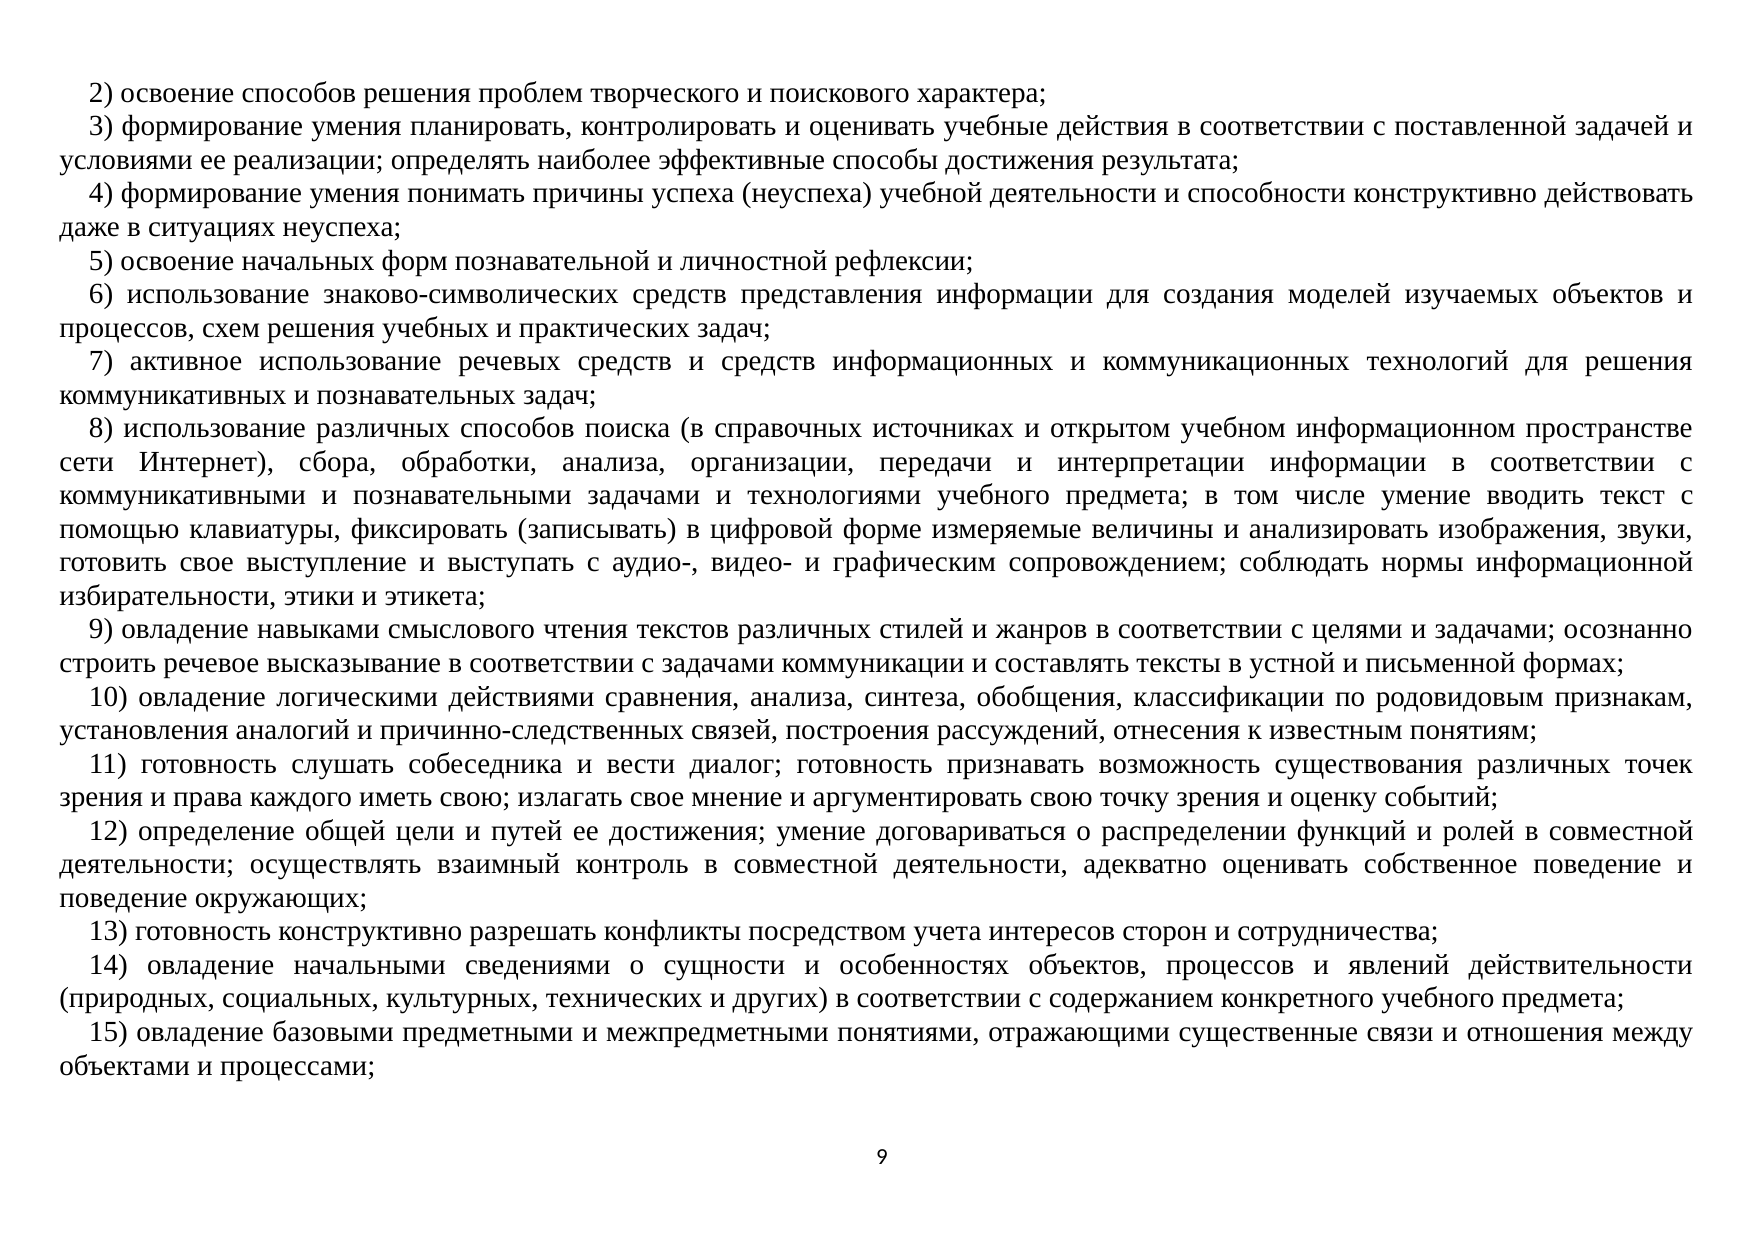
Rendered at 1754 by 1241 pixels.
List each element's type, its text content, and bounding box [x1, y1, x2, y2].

text 9) овладение навыками смыслового чтения текстов различных стилей и жанров в соответствии с целями и задачами; осознанно строить речевое высказывание в соответствии с задачами коммуникации и составлять тексты в устной и письменной формах; [59, 612, 1695, 679]
text 6) использование знаково-символических средств представления информации для создания моделей изучаемых объектов и процессов, схем решения учебных и практических задач; [59, 276, 1695, 343]
text 3) формирование умения планировать, контролировать и оценивать учебные действия в соответствии с поставленной задачей и условиями ее реализации; определять наиболее эффективные способы достижения результата; [59, 108, 1695, 176]
text 8) использование различных способов поиска (в справочных источниках и открытом учебном информационном пространстве сети Интернет), сбора, обработки, анализа, организации, передачи и интерпретации информации в соответствии с коммуникативными и познавательными задачами и технологиями учебного предмета; в том числе умение вводить текст с помощью клавиатуры, фиксировать (записывать) в цифровой форме измеряемые величины и анализировать изображения, звуки, готовить свое выступление и выступать с аудио-, видео- и графическим сопровождением; соблюдать нормы информационной избирательности, этики и этикета; [59, 410, 1695, 612]
text 12) определение общей цели и путей ее достижения; умение договариваться о распределении функций и ролей в совместной деятельности; осуществлять взаимный контроль в совместной деятельности, адекватно оценивать собственное поведение и поведение окружающих; [59, 813, 1695, 913]
text 5) освоение начальных форм познавательной и личностной рефлексии; [59, 243, 1695, 276]
text 2) освоение способов решения проблем творческого и поискового характера; [59, 75, 1695, 108]
text 7) активное использование речевых средств и средств информационных и коммуникационных технологий для решения коммуникативных и познавательных задач; [59, 343, 1695, 410]
text 15) овладение базовыми предметными и межпредметными понятиями, отражающими существенные связи и отношения между объектами и процессами; [59, 1014, 1695, 1081]
text 13) готовность конструктивно разрешать конфликты посредством учета интересов сторон и сотрудничества; [59, 913, 1695, 947]
text 4) формирование умения понимать причины успеха (неуспеха) учебной деятельности и способности конструктивно действовать даже в ситуациях неуспеха; [59, 176, 1695, 243]
text 10) овладение логическими действиями сравнения, анализа, синтеза, обобщения, классификации по родовидовым признакам, установления аналогий и причинно-следственных связей, построения рассуждений, отнесения к известным понятиям; [59, 679, 1695, 746]
text 14) овладение начальными сведениями о сущности и особенностях объектов, процессов и явлений действительности (природных, социальных, культурных, технических и других) в соответствии с содержанием конкретного учебного предмета; [59, 947, 1695, 1014]
text 11) готовность слушать собеседника и вести диалог; готовность признавать возможность существования различных точек зрения и права каждого иметь свою; излагать свое мнение и аргументировать свою точку зрения и оценку событий; [59, 746, 1695, 813]
